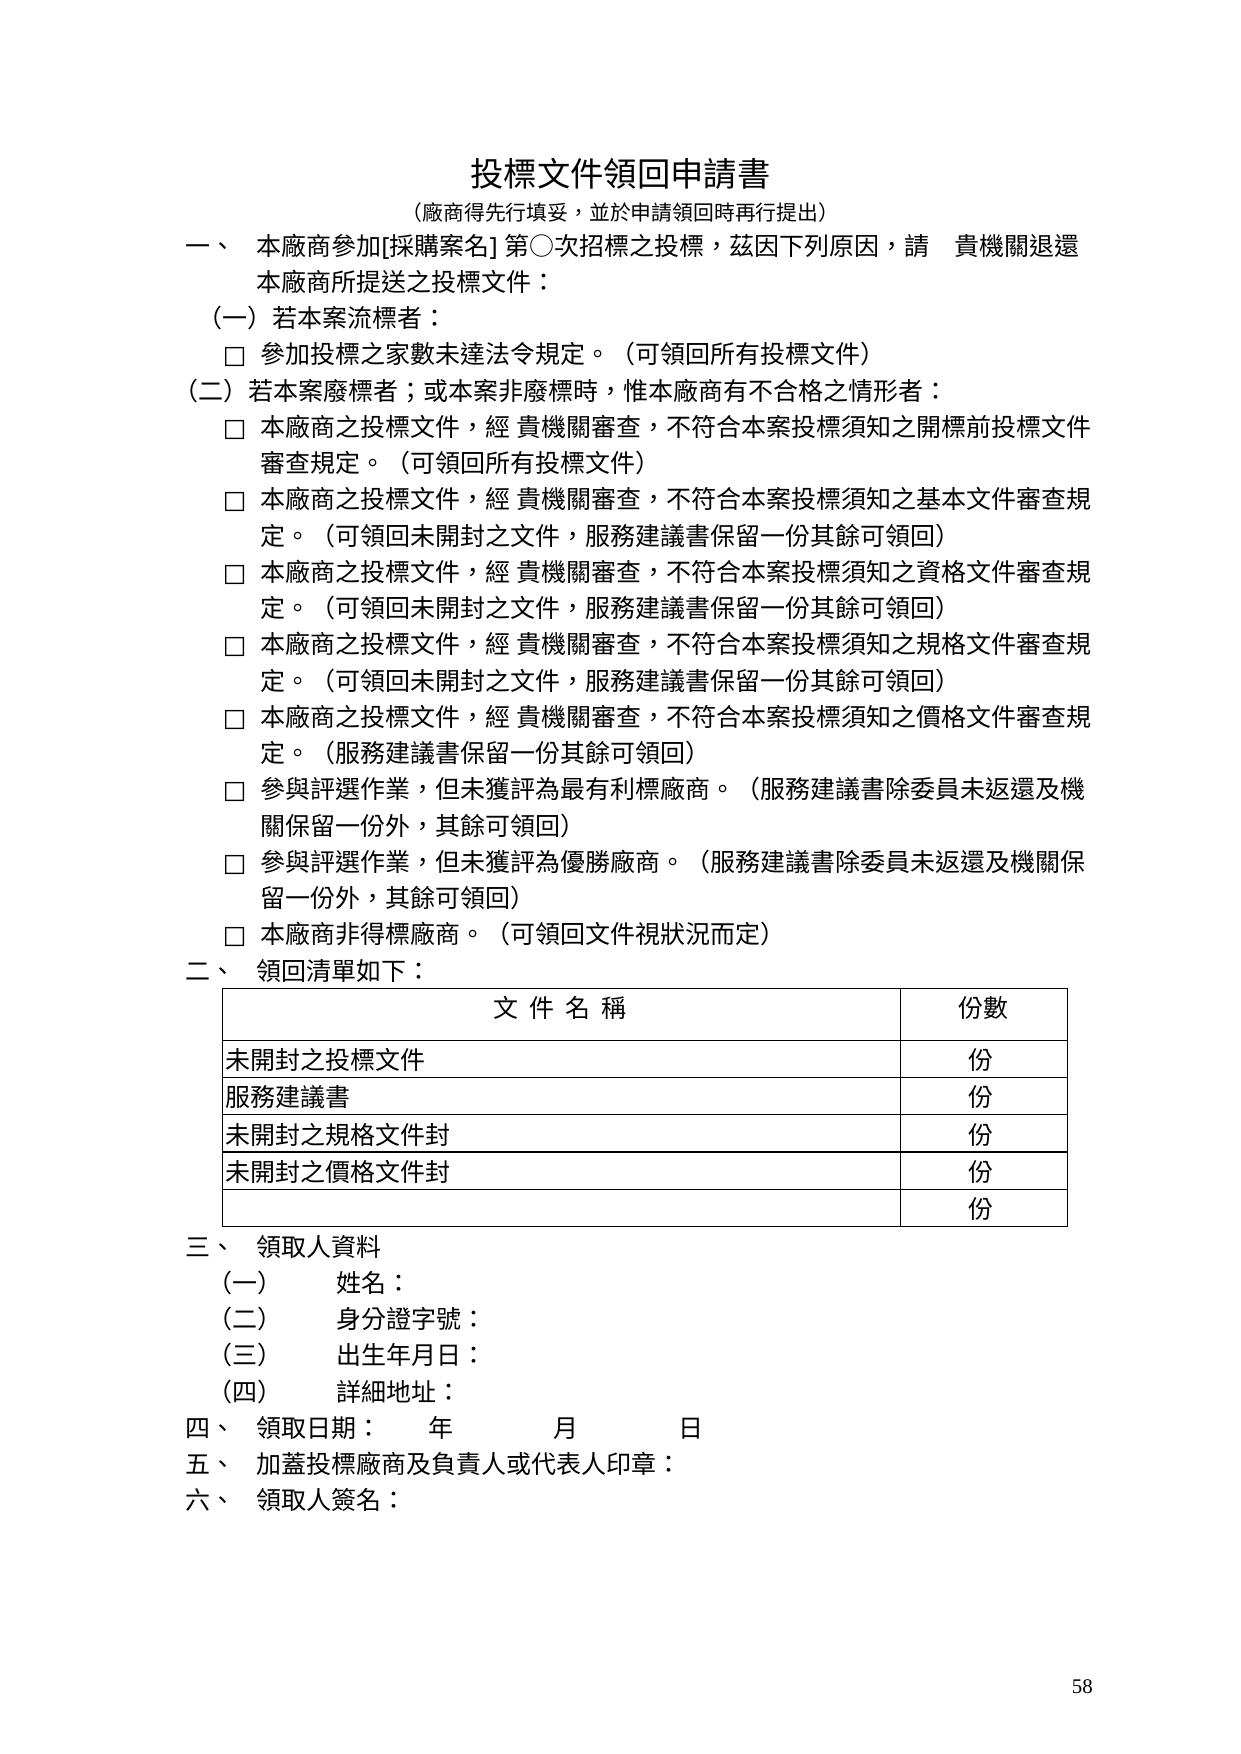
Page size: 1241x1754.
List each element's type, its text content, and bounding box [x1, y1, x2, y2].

table_cell 份 [901, 1078, 1067, 1114]
table_cell 份 [901, 1153, 1067, 1189]
subtitle 出生年月日： [207, 1336, 1092, 1372]
subtitle 領取人資料 [185, 1227, 1092, 1263]
subtitle 領取人簽名： [185, 1481, 1092, 1517]
list 參與評選作業，但未獲評為優勝廠商。（服務建議書除委員未返還及機關保留一份外，其餘可領回） [223, 842, 1092, 915]
list 本廠商之投標文件，經 貴機關審查，不符合本案投標須知之開標前投標文件審查規定。（可領回所有投標文件） [223, 407, 1092, 480]
table_cell 份 [901, 1041, 1067, 1077]
subtitle 身分證字號： [207, 1299, 1092, 1336]
subtitle 領取日期： 年 月 日 [185, 1408, 1092, 1444]
table_cell 未開封之規格文件封 [223, 1115, 900, 1151]
list 參加投標之家數未達法令規定。（可領回所有投標文件） [223, 335, 1092, 371]
table_cell 服務建議書 [223, 1078, 900, 1114]
table_cell 未開封之投標文件 [223, 1041, 900, 1077]
subtitle 領回清單如下： [185, 951, 1092, 987]
table_header 文 件 名 稱 [223, 989, 900, 1039]
subtitle 加蓋投標廠商及負責人或代表人印章： [185, 1444, 1092, 1481]
text 投標文件領回申請書 [148, 148, 1092, 196]
table_cell 未開封之價格文件封 [223, 1153, 900, 1189]
table_header 份數 [901, 989, 1067, 1039]
table_cell [223, 1190, 900, 1226]
list 本廠商之投標文件，經 貴機關審查，不符合本案投標須知之資格文件審查規定。（可領回未開封之文件，服務建議書保留一份其餘可領回） [223, 552, 1092, 625]
table_cell 份 [901, 1190, 1067, 1226]
subtitle 詳細地址： [207, 1372, 1092, 1408]
text （二）若本案廢標者；或本案非廢標時，惟本廠商有不合格之情形者： [148, 371, 1092, 407]
table_cell 份 [901, 1115, 1067, 1151]
subtitle 姓名： [207, 1263, 1092, 1299]
text （一）若本案流標者： [198, 299, 1092, 335]
subtitle 本廠商參加[採購案名] 第○次招標之投標，茲因下列原因，請 貴機關退還本廠商所提送之投標文件： [185, 226, 1092, 299]
list 本廠商之投標文件，經 貴機關審查，不符合本案投標須知之規格文件審查規定。（可領回未開封之文件，服務建議書保留一份其餘可領回） [223, 625, 1092, 697]
list 本廠商非得標廠商。（可領回文件視狀況而定） [223, 915, 1092, 951]
list 本廠商之投標文件，經 貴機關審查，不符合本案投標須知之基本文件審查規定。（可領回未開封之文件，服務建議書保留一份其餘可領回） [223, 480, 1092, 552]
text （廠商得先行填妥，並於申請領回時再行提出） [148, 196, 1092, 226]
list 本廠商之投標文件，經 貴機關審查，不符合本案投標須知之價格文件審查規定。（服務建議書保留一份其餘可領回） [223, 697, 1092, 770]
list 參與評選作業，但未獲評為最有利標廠商。（服務建議書除委員未返還及機關保留一份外，其餘可領回） [223, 770, 1092, 842]
